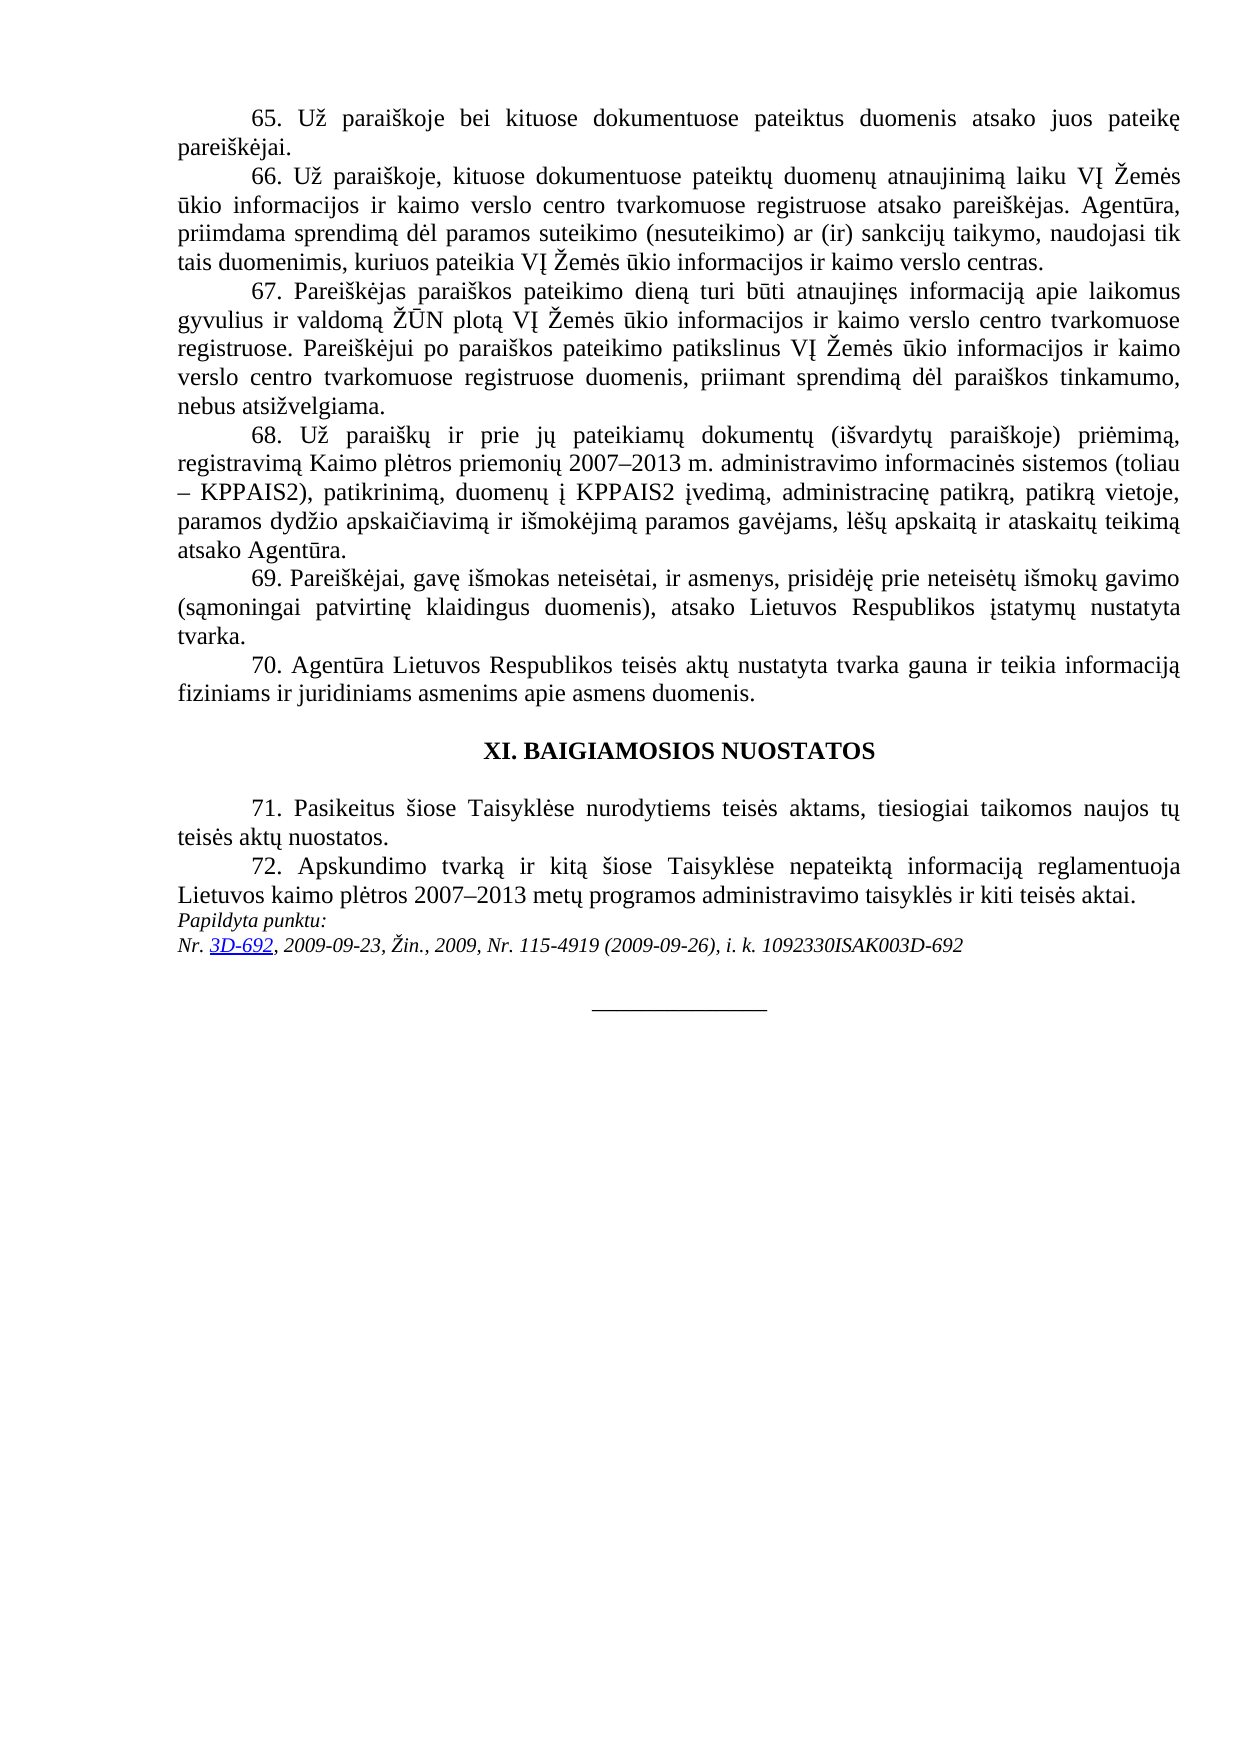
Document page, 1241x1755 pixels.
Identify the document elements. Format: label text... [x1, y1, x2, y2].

text 67. Pareiškėjas paraiškos pateikimo dieną turi būti atnaujinęs informaciją apie laikomus gyvulius ir valdomą ŽŪN plotą VĮ Žemės ūkio informacijos ir kaimo verslo centro tvarkomuose registruose. Pareiškėjui po paraiškos pateikimo patikslinus VĮ Žemės ūkio informacijos ir kaimo verslo centro tvarkomuose registruose duomenis, priimant sprendimą dėl paraiškos tinkamumo, nebus atsižvelgiama. [177, 276, 1181, 420]
text 72. Apskundimo tvarką ir kitą šiose Taisyklėse nepateiktą informaciją reglamentuoja Lietuvos kaimo plėtros 2007–2013 metų programos administravimo taisyklės ir kiti teisės aktai. [177, 851, 1181, 908]
text XI. BAIGIAMOSIOS NUOSTATOS [177, 736, 1181, 765]
text 70. Agentūra Lietuvos Respublikos teisės aktų nustatyta tvarka gauna ir teikia informaciją fiziniams ir juridiniams asmenims apie asmens duomenis. [177, 650, 1181, 707]
text 65. Už paraiškoje bei kituose dokumentuose pateiktus duomenis atsako juos pateikę pareiškėjai. [177, 103, 1181, 161]
text 66. Už paraiškoje, kituose dokumentuose pateiktų duomenų atnaujinimą laiku VĮ Žemės ūkio informacijos ir kaimo verslo centro tvarkomuose registruose atsako pareiškėjas. Agentūra, priimdama sprendimą dėl paramos suteikimo (nesuteikimo) ar (ir) sankcijų taikymo, naudojasi tik tais duomenimis, kuriuos pateikia VĮ Žemės ūkio informacijos ir kaimo verslo centras. [177, 161, 1181, 276]
text Papildyta punktu: [177, 908, 1181, 932]
text 71. Pasikeitus šiose Taisyklėse nurodytiems teisės aktams, tiesiogiai taikomos naujos tų teisės aktų nuostatos. [177, 793, 1181, 851]
text 68. Už paraiškų ir prie jų pateikiamų dokumentų (išvardytų paraiškoje) priėmimą, registravimą Kaimo plėtros priemonių 2007–2013 m. administravimo informacinės sistemos (toliau – KPPAIS2), patikrinimą, duomenų į KPPAIS2 įvedimą, administracinę patikrą, patikrą vietoje, paramos dydžio apskaičiavimą ir išmokėjimą paramos gavėjams, lėšų apskaitą ir ataskaitų teikimą atsako Agentūra. [177, 420, 1181, 563]
text 69. Pareiškėjai, gavę išmokas neteisėtai, ir asmenys, prisidėję prie neteisėtų išmokų gavimo (sąmoningai patvirtinę klaidingus duomenis), atsako Lietuvos Respublikos įstatymų nustatyta tvarka. [177, 563, 1181, 650]
text ______________ [177, 985, 1181, 1014]
text Nr. 3D-692, 2009-09-23, Žin., 2009, Nr. 115-4919 (2009-09-26), i. k. 1092330ISAK003D-692 [177, 932, 1181, 957]
